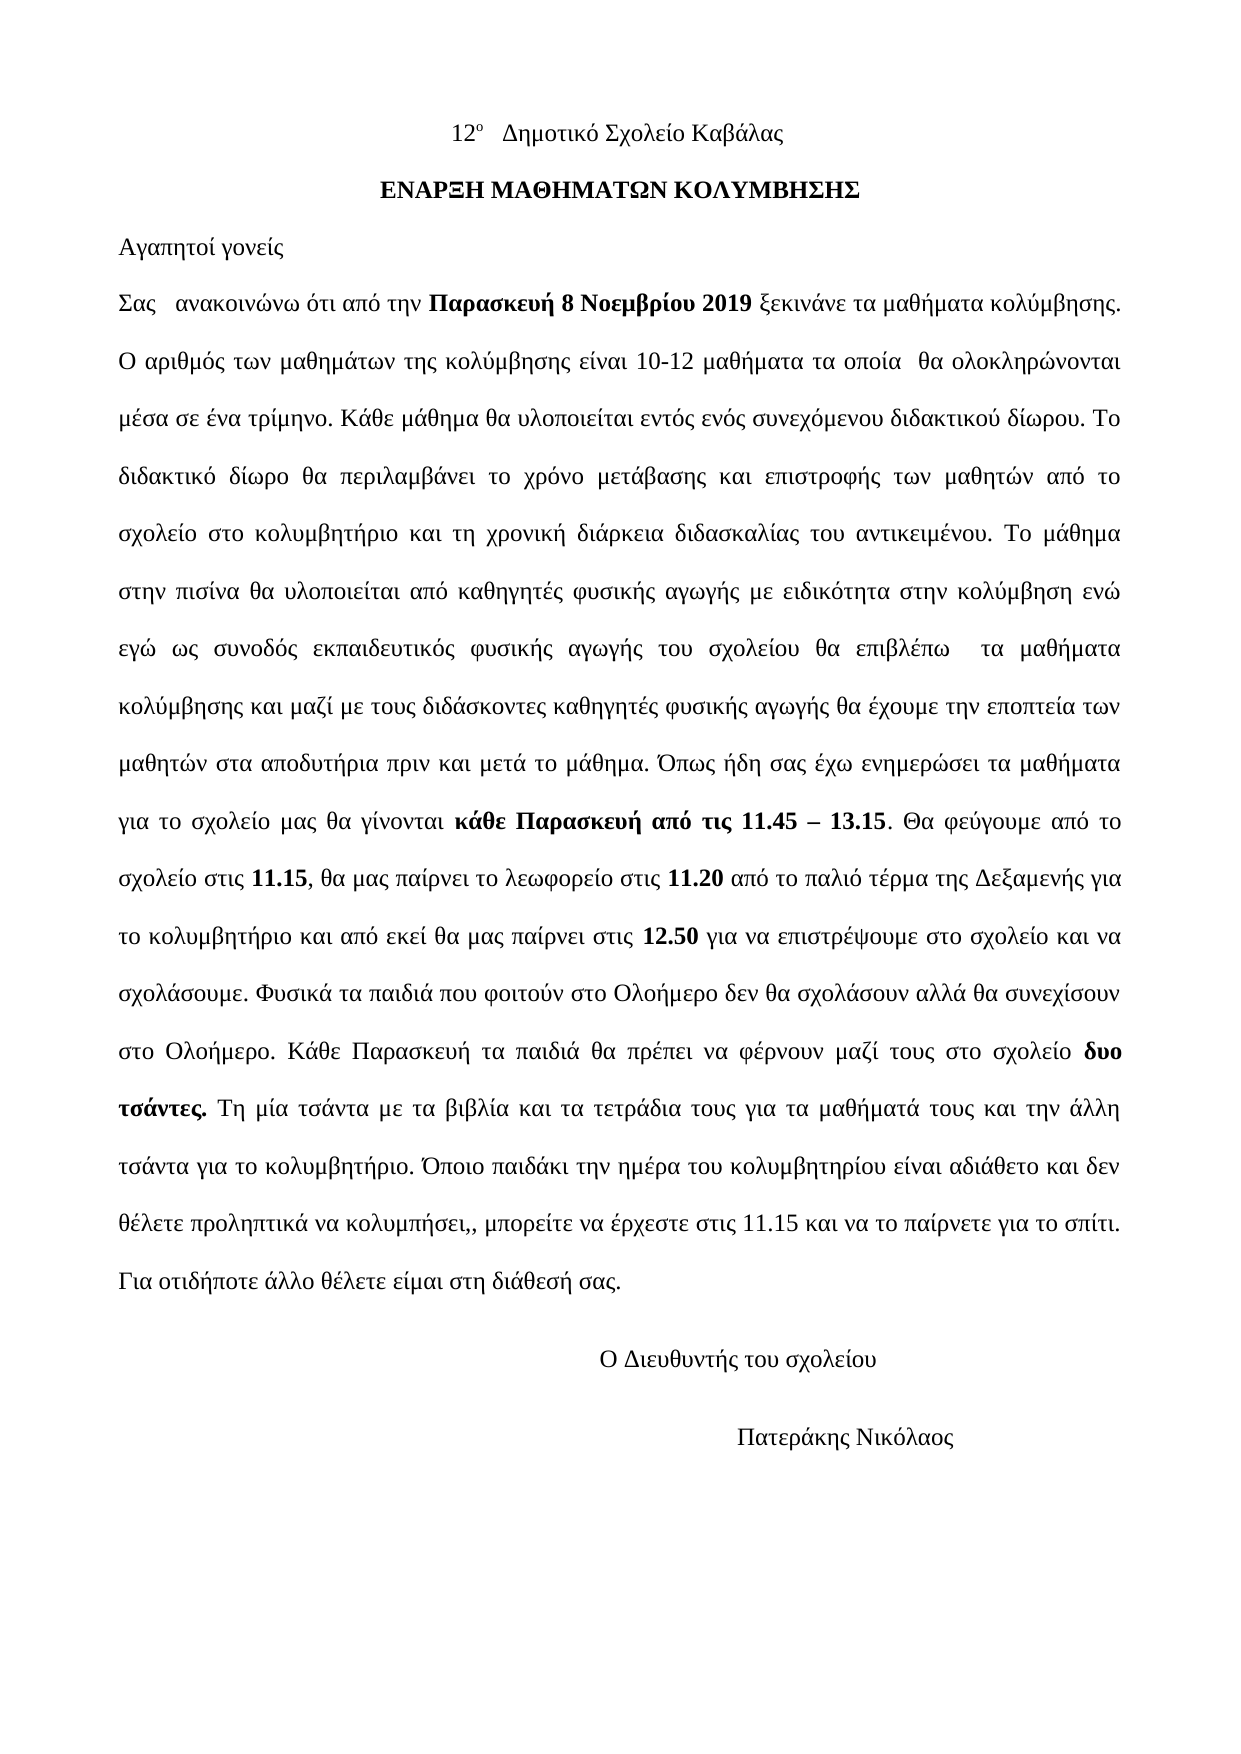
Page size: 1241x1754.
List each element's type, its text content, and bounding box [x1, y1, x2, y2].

text ΕΝΑΡΞΗ ΜΑΘΗΜΑΤΩΝ ΚΟΛΥΜΒΗΣΗΣ [118, 175, 1122, 204]
text Ο Διευθυντής του σχολείου [118, 1344, 1122, 1373]
text Πατεράκης Νικόλαος [118, 1422, 1122, 1451]
text Αγαπητοί γονείς [118, 232, 1122, 260]
text Σας ανακοινώνω ότι από την Παρασκευή 8 Νοεμβρίου 2019 ξεκινάνε τα μαθήματα κολύμβησης. Ο αριθμός των μαθημάτων της κολύμβησης είναι 10-12 μαθήματα τα οποία θα ολοκληρώνονται μέσα σε ένα τρίμηνο. Κάθε μάθημα θα υλοποιείται εντός ενός συνεχόμενου διδακτικού δίωρου. Το διδακτικό δίωρο θα περιλαμβάνει το χρόνο μετάβασης και επιστροφής των μαθητών από το σχολείο στο κολυμβητήριο και τη χρονική διάρκεια διδασκαλίας του αντικειμένου. Το μάθημα στην πισίνα θα υλοποιείται από καθηγητές φυσικής αγωγής με ειδικότητα στην κολύμβηση ενώ εγώ ως συνοδός εκπαιδευτικός φυσικής αγωγής του σχολείου θα επιβλέπω τα μαθήματα κολύμβησης και μαζί με τους διδάσκοντες καθηγητές φυσικής αγωγής θα έχουμε την εποπτεία των μαθητών στα αποδυτήρια πριν και μετά το μάθημα. Όπως ήδη σας έχω ενημερώσει τα μαθήματα για το σχολείο μας θα γίνονται κάθε Παρασκευή από τις 11.45 – 13.15. Θα φεύγουμε από το σχολείο στις 11.15, θα μας παίρνει το λεωφορείο στις 11.20 από το παλιό τέρμα της Δεξαμενής για το κολυμβητήριο και από εκεί θα μας παίρνει στις 12.50 για να επιστρέψουμε στο σχολείο και να σχολάσουμε. Φυσικά τα παιδιά που φοιτούν στο Ολοήμερο δεν θα σχολάσουν αλλά θα συνεχίσουν στο Ολοήμερο. Κάθε Παρασκευή τα παιδιά θα πρέπει να φέρνουν μαζί τους στο σχολείο δυο τσάντες. Τη μία τσάντα με τα βιβλία και τα τετράδια τους για τα μαθήματά τους και την άλλη τσάντα για το κολυμβητήριο. Όποιο παιδάκι την ημέρα του κολυμβητηρίου είναι αδιάθετο και δεν θέλετε προληπτικά να κολυμπήσει,, μπορείτε να έρχεστε στις 11.15 και να το παίρνετε για το σπίτι. Για οτιδήποτε άλλο θέλετε είμαι στη διάθεσή σας. [118, 288, 1122, 1295]
text 12o Δημοτικό Σχολείο Καβάλας [118, 118, 1122, 147]
